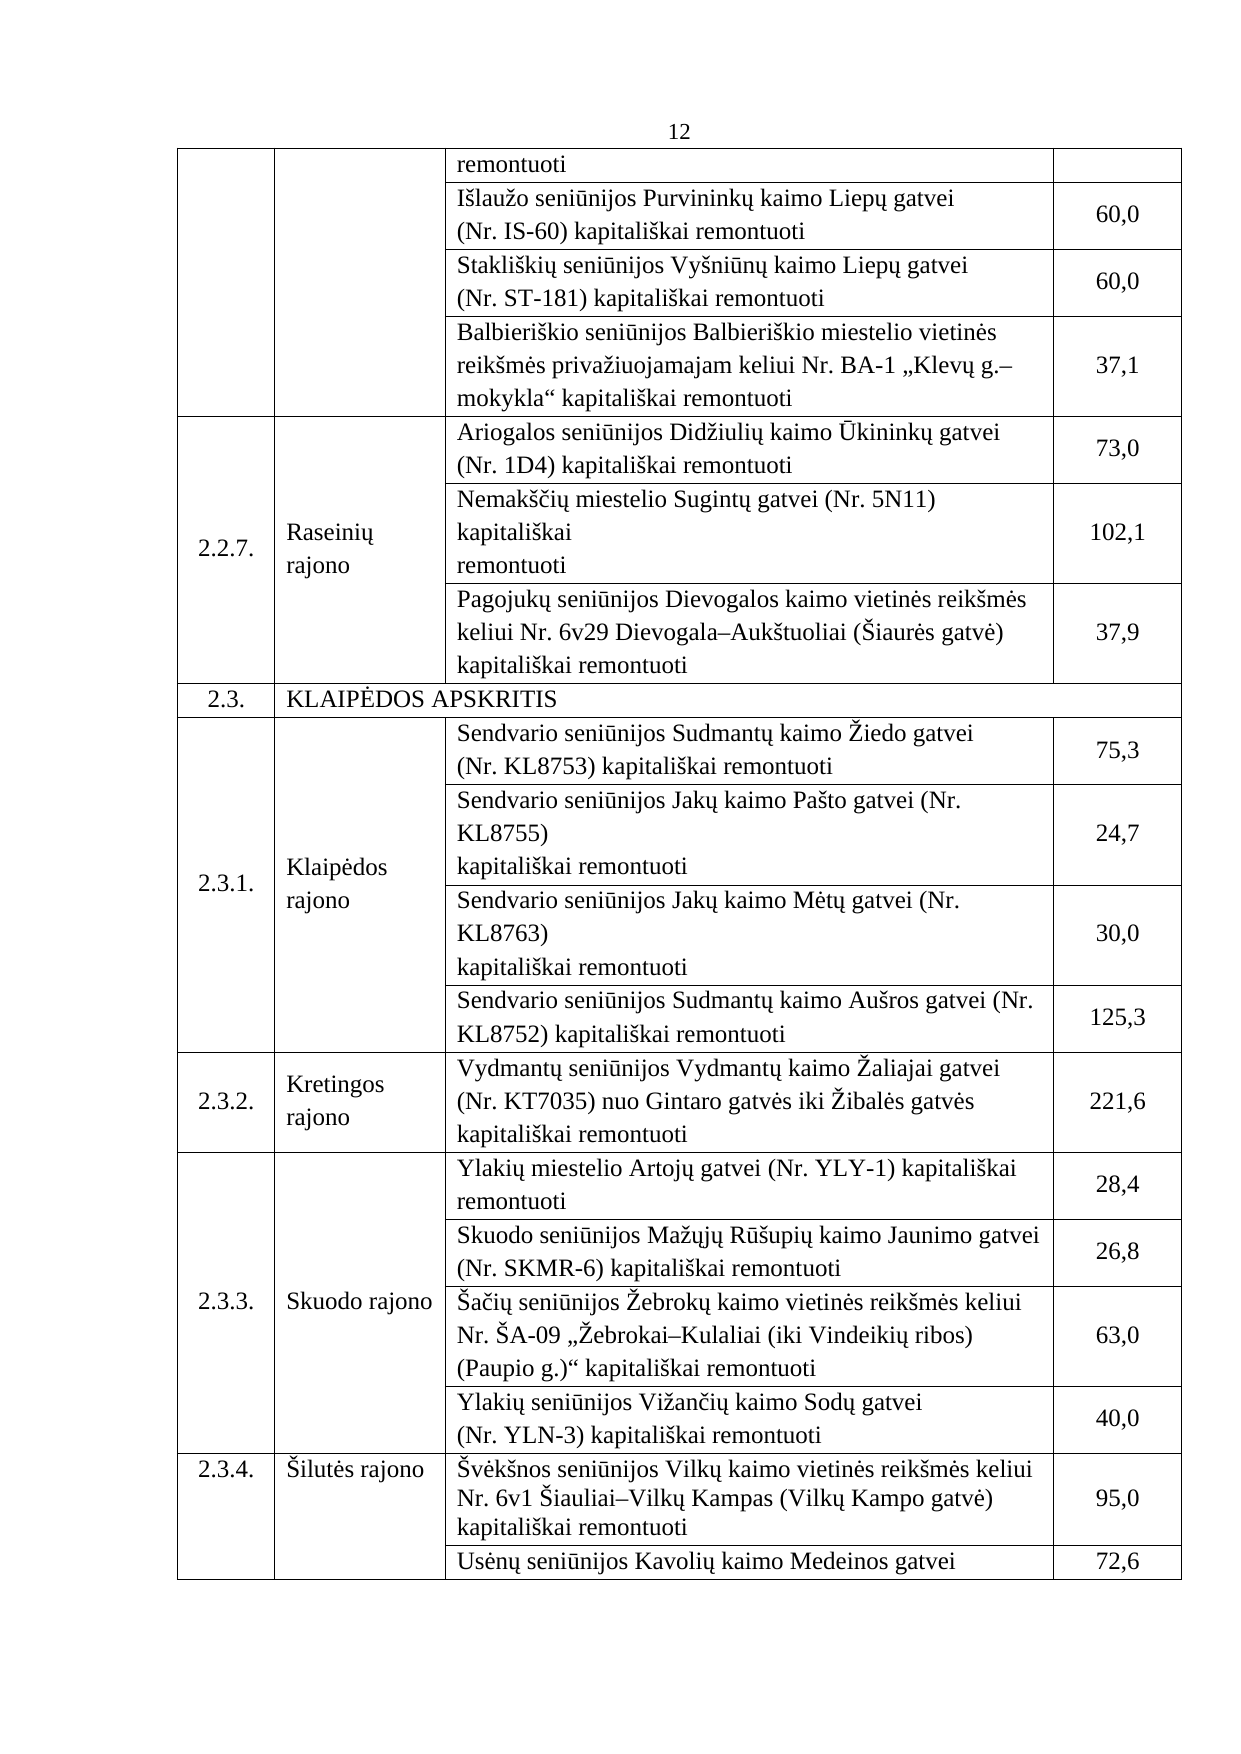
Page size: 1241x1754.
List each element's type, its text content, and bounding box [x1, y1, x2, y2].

table_cell Ylakių miestelio Artojų gatvei (Nr. YLY-1) kapitališkai remontuoti [446, 1153, 1053, 1219]
table_cell Klaipėdos rajono [275, 718, 445, 1052]
table_cell 26,8 [1054, 1220, 1181, 1286]
table_cell Pagojukų seniūnijos Dievogalos kaimo vietinės reikšmės keliui Nr. 6v29 Dievogala–Aukštuoliai (Šiaurės gatvė) kapitališkai remontuoti [446, 584, 1053, 683]
table_cell 75,3 [1054, 718, 1181, 784]
table_cell 2.3.4. [178, 1454, 274, 1579]
table_cell Kretingos rajono [275, 1053, 445, 1152]
table_cell 2.3.1. [178, 718, 274, 1052]
table_cell 60,0 [1054, 250, 1181, 316]
table_cell 63,0 [1054, 1287, 1181, 1386]
table_cell Švėkšnos seniūnijos Vilkų kaimo vietinės reikšmės keliui Nr. 6v1 Šiauliai–Vilkų Kampas (Vilkų Kampo gatvė) kapitališkai remontuoti [446, 1454, 1053, 1545]
table_cell 102,1 [1054, 484, 1181, 583]
table_cell 95,0 [1054, 1454, 1181, 1545]
table_cell Sendvario seniūnijos Sudmantų kaimo Žiedo gatvei (Nr. KL8753) kapitališkai remontuoti [446, 718, 1053, 784]
table_cell 37,1 [1054, 317, 1181, 416]
table_cell Raseinių rajono [275, 417, 445, 683]
table_cell Usėnų seniūnijos Kavolių kaimo Medeinos gatvei [446, 1546, 1053, 1579]
table_cell 2.3.3. [178, 1153, 274, 1453]
table_cell Balbieriškio seniūnijos Balbieriškio miestelio vietinės reikšmės privažiuojamajam keliui Nr. BA-1 „Klevų g.– mokykla“ kapitališkai remontuoti [446, 317, 1053, 416]
table_cell remontuoti [446, 149, 1053, 182]
table_cell Skuodo seniūnijos Mažųjų Rūšupių kaimo Jaunimo gatvei (Nr. SKMR-6) kapitališkai remontuoti [446, 1220, 1053, 1286]
table_cell 37,9 [1054, 584, 1181, 683]
table_cell 60,0 [1054, 183, 1181, 249]
table_cell Sendvario seniūnijos Sudmantų kaimo Aušros gatvei (Nr. KL8752) kapitališkai remontuoti [446, 986, 1053, 1052]
table_cell Skuodo rajono [275, 1153, 445, 1453]
table_cell [178, 149, 274, 416]
table_cell 40,0 [1054, 1387, 1181, 1453]
table_cell [1054, 149, 1181, 182]
table_cell 72,6 [1054, 1546, 1181, 1579]
table_cell Vydmantų seniūnijos Vydmantų kaimo Žaliajai gatvei (Nr. KT7035) nuo Gintaro gatvės iki Žibalės gatvės kapitališkai remontuoti [446, 1053, 1053, 1152]
table_cell 24,7 [1054, 785, 1181, 884]
table_cell 73,0 [1054, 417, 1181, 483]
table_cell 221,6 [1054, 1053, 1181, 1152]
table_cell KLAIPĖDOS APSKRITIS [275, 684, 1181, 717]
table_cell 2.2.7. [178, 417, 274, 683]
table_cell Ylakių seniūnijos Vižančių kaimo Sodų gatvei (Nr. YLN-3) kapitališkai remontuoti [446, 1387, 1053, 1453]
table_cell Ariogalos seniūnijos Didžiulių kaimo Ūkininkų gatvei (Nr. 1D4) kapitališkai remontuoti [446, 417, 1053, 483]
table_cell [275, 149, 445, 416]
table_cell Išlaužo seniūnijos Purvininkų kaimo Liepų gatvei (Nr. IS-60) kapitališkai remontuoti [446, 183, 1053, 249]
table_cell 30,0 [1054, 886, 1181, 984]
table_cell Šačių seniūnijos Žebrokų kaimo vietinės reikšmės keliui Nr. ŠA-09 „Žebrokai–Kulaliai (iki Vindeikių ribos) (Paupio g.)“ kapitališkai remontuoti [446, 1287, 1053, 1386]
table_cell 125,3 [1054, 986, 1181, 1052]
table_cell Sendvario seniūnijos Jakų kaimo Pašto gatvei (Nr. KL8755) kapitališkai remontuoti [446, 785, 1053, 884]
table_cell Nemakščių miestelio Sugintų gatvei (Nr. 5N11) kapitališkai remontuoti [446, 484, 1053, 583]
table_cell 2.3.2. [178, 1053, 274, 1152]
table_cell 2.3. [178, 684, 274, 717]
table_cell Šilutės rajono [275, 1454, 445, 1579]
table_cell Sendvario seniūnijos Jakų kaimo Mėtų gatvei (Nr. KL8763) kapitališkai remontuoti [446, 886, 1053, 984]
table_cell 28,4 [1054, 1153, 1181, 1219]
table_cell Stakliškių seniūnijos Vyšniūnų kaimo Liepų gatvei (Nr. ST-181) kapitališkai remontuoti [446, 250, 1053, 316]
